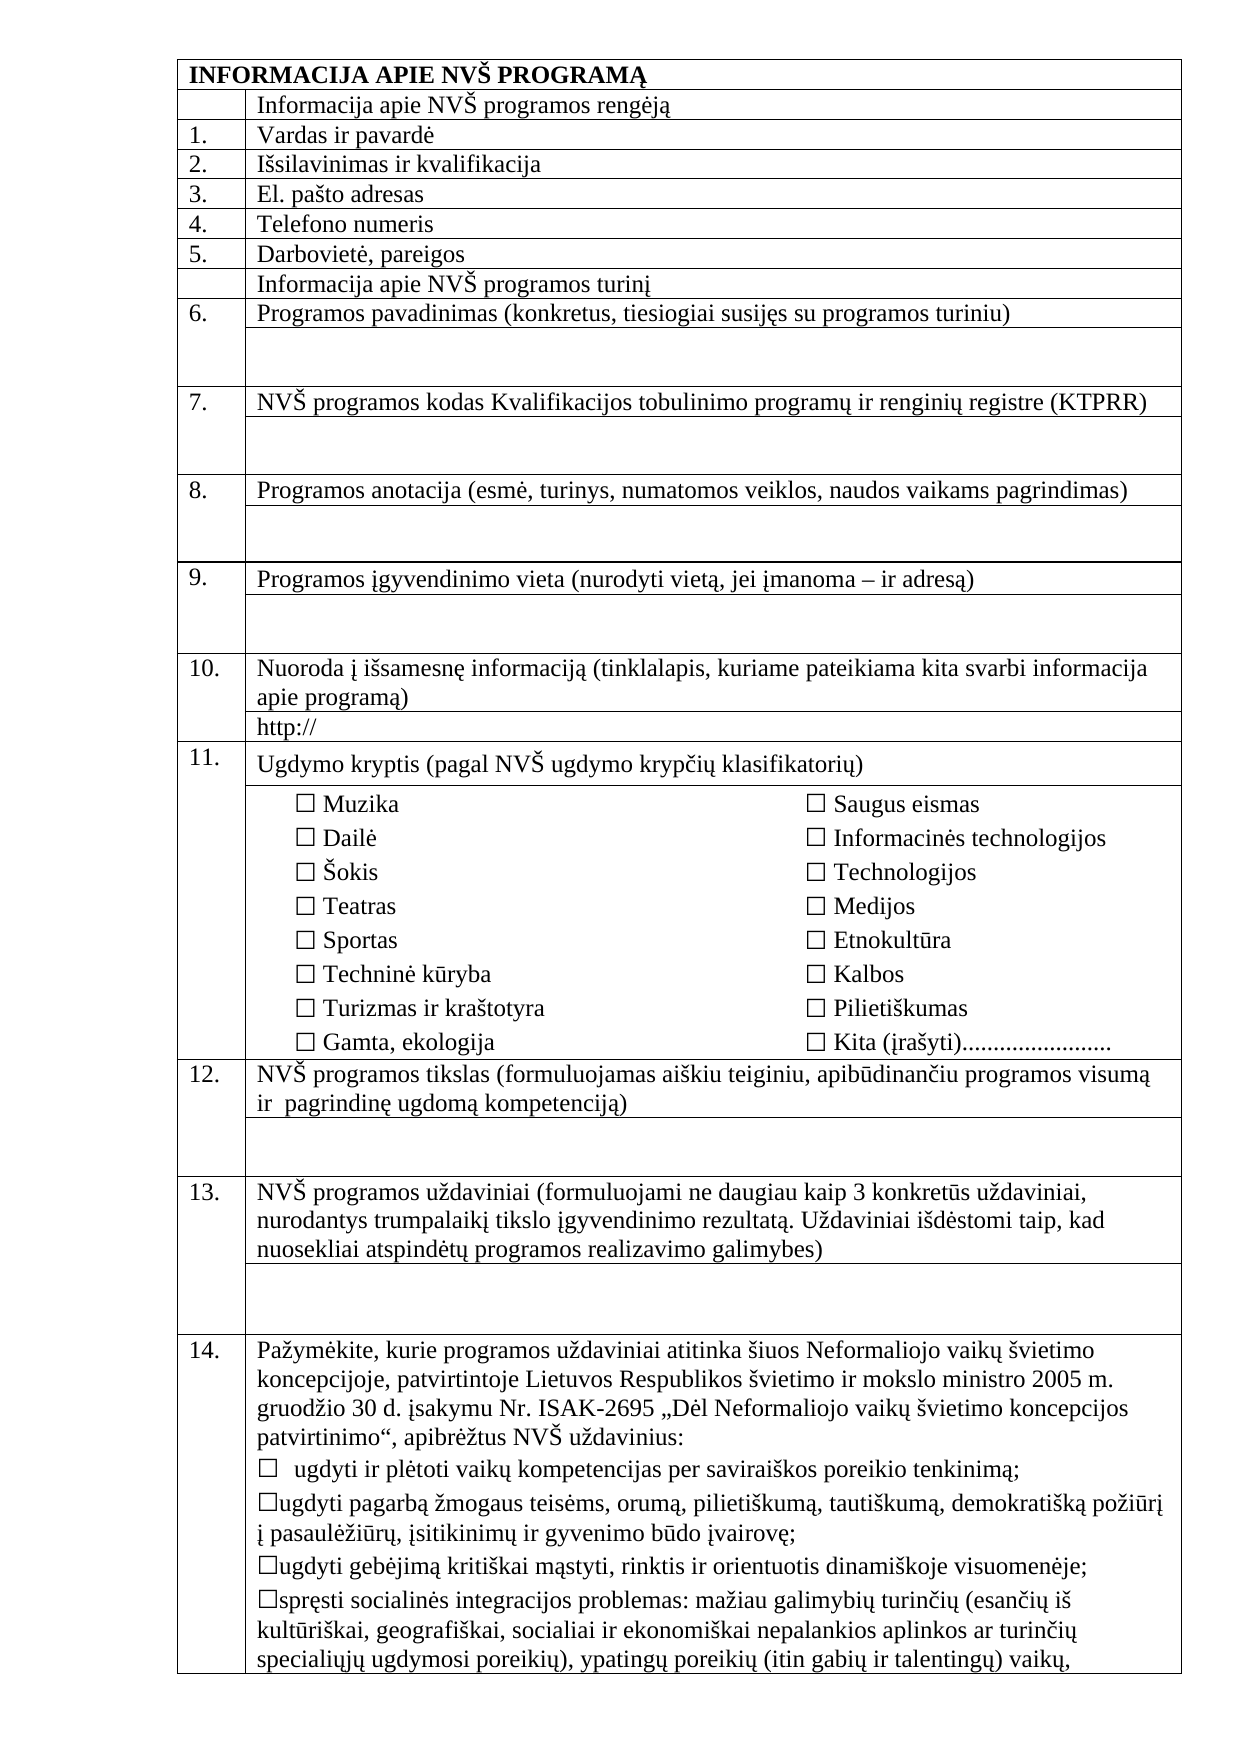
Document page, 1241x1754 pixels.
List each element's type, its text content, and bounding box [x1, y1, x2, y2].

table_cell Telefono numeris [246, 209, 1181, 238]
table_cell 10. [178, 654, 245, 741]
table_cell 2. [178, 150, 245, 178]
table_cell [246, 595, 1181, 652]
table_cell 3. [178, 179, 245, 208]
table_cell NVŠ programos uždaviniai (formuluojami ne daugiau kaip 3 konkretūs uždaviniai, nurodantys trumpalaikį tikslo įgyvendinimo rezultatą. Uždaviniai išdėstomi taip, kad nuosekliai atspindėtų programos realizavimo galimybes) [246, 1177, 1181, 1263]
table_cell NVŠ programos kodas Kvalifikacijos tobulinimo programų ir renginių registre (KTPRR) [246, 387, 1181, 416]
table_cell 1. [178, 120, 245, 148]
table_cell 9. [178, 563, 245, 652]
table_cell 13. [178, 1177, 245, 1334]
table_cell [246, 506, 1181, 561]
table_cell [178, 90, 245, 119]
table_cell 6. [178, 299, 245, 386]
table_cell ☐ Muzika ☐ Dailė ☐ Šokis ☐ Teatras ☐ Sportas ☐ Techninė kūryba ☐ Turizmas ir kraštotyra ☐ Gamta, ekologija [246, 786, 756, 1058]
table_cell [246, 417, 1181, 474]
table_cell [178, 269, 245, 297]
table_cell Informacija apie NVŠ programos turinį [246, 269, 1181, 297]
table_cell [246, 1264, 1181, 1334]
table_cell NVŠ programos tikslas (formuluojamas aiškiu teiginiu, apibūdinančiu programos visumą ir pagrindinę ugdomą kompetenciją) [246, 1060, 1181, 1117]
table_cell 11. [178, 742, 245, 1058]
table_cell 8. [178, 475, 245, 561]
table_cell Programos anotacija (esmė, turinys, numatomos veiklos, naudos vaikams pagrindimas) [246, 475, 1181, 505]
table_cell 5. [178, 239, 245, 268]
table_cell Vardas ir pavardė [246, 120, 1181, 148]
table_cell 14. [178, 1335, 245, 1673]
table_cell Pažymėkite, kurie programos uždaviniai atitinka šiuos Neformaliojo vaikų švietimo koncepcijoje, patvirtintoje Lietuvos Respublikos švietimo ir mokslo ministro 2005 m. gruodžio 30 d. įsakymu Nr. ISAK-2695 „Dėl Neformaliojo vaikų švietimo koncepcijos patvirtinimo“, apibrėžtus NVŠ uždavinius: ☐ ugdyti ir plėtoti vaikų kompetencijas per saviraiškos poreikio tenkinimą; ☐ugdyti pagarbą žmogaus teisėms, orumą, pilietiškumą, tautiškumą, demokratišką požiūrį į pasaulėžiūrų, įsitikinimų ir gyvenimo būdo įvairovę; ☐ugdyti gebėjimą kritiškai mąstyti, rinktis ir orientuotis dinamiškoje visuomenėje; ☐spręsti socialinės integracijos problemas: mažiau galimybių turinčių (esančių iš kultūriškai, geografiškai, socialiai ir ekonomiškai nepalankios aplinkos ar turinčių specialiųjų ugdymosi poreikių), ypatingų poreikių (itin gabių ir talentingų) vaikų, [246, 1335, 1181, 1673]
table_cell [246, 328, 1181, 386]
table_cell http:// [246, 712, 1181, 741]
table_cell Nuoroda į išsamesnę informaciją (tinklalapis, kuriame pateikiama kita svarbi informacija apie programą) [246, 654, 1181, 711]
table_header INFORMACIJA APIE NVŠ PROGRAMĄ [178, 60, 1181, 89]
table_cell Programos įgyvendinimo vieta (nurodyti vietą, jei įmanoma – ir adresą) [246, 563, 1181, 594]
table_cell ☐ Saugus eismas ☐ Informacinės technologijos ☐ Technologijos ☐ Medijos ☐ Etnokultūra ☐ Kalbos ☐ Pilietiškumas ☐ Kita (įrašyti)........................ [756, 786, 1181, 1058]
table_cell 4. [178, 209, 245, 238]
table_cell 12. [178, 1060, 245, 1176]
table_cell Programos pavadinimas (konkretus, tiesiogiai susijęs su programos turiniu) [246, 299, 1181, 327]
table_cell El. pašto adresas [246, 179, 1181, 208]
table_cell Darbovietė, pareigos [246, 239, 1181, 268]
table_cell Informacija apie NVŠ programos rengėją [246, 90, 1181, 119]
table_cell 7. [178, 387, 245, 474]
table_cell Išsilavinimas ir kvalifikacija [246, 150, 1181, 178]
table_cell Ugdymo kryptis (pagal NVŠ ugdymo krypčių klasifikatorių) [246, 742, 1181, 785]
table_cell [246, 1118, 1181, 1176]
